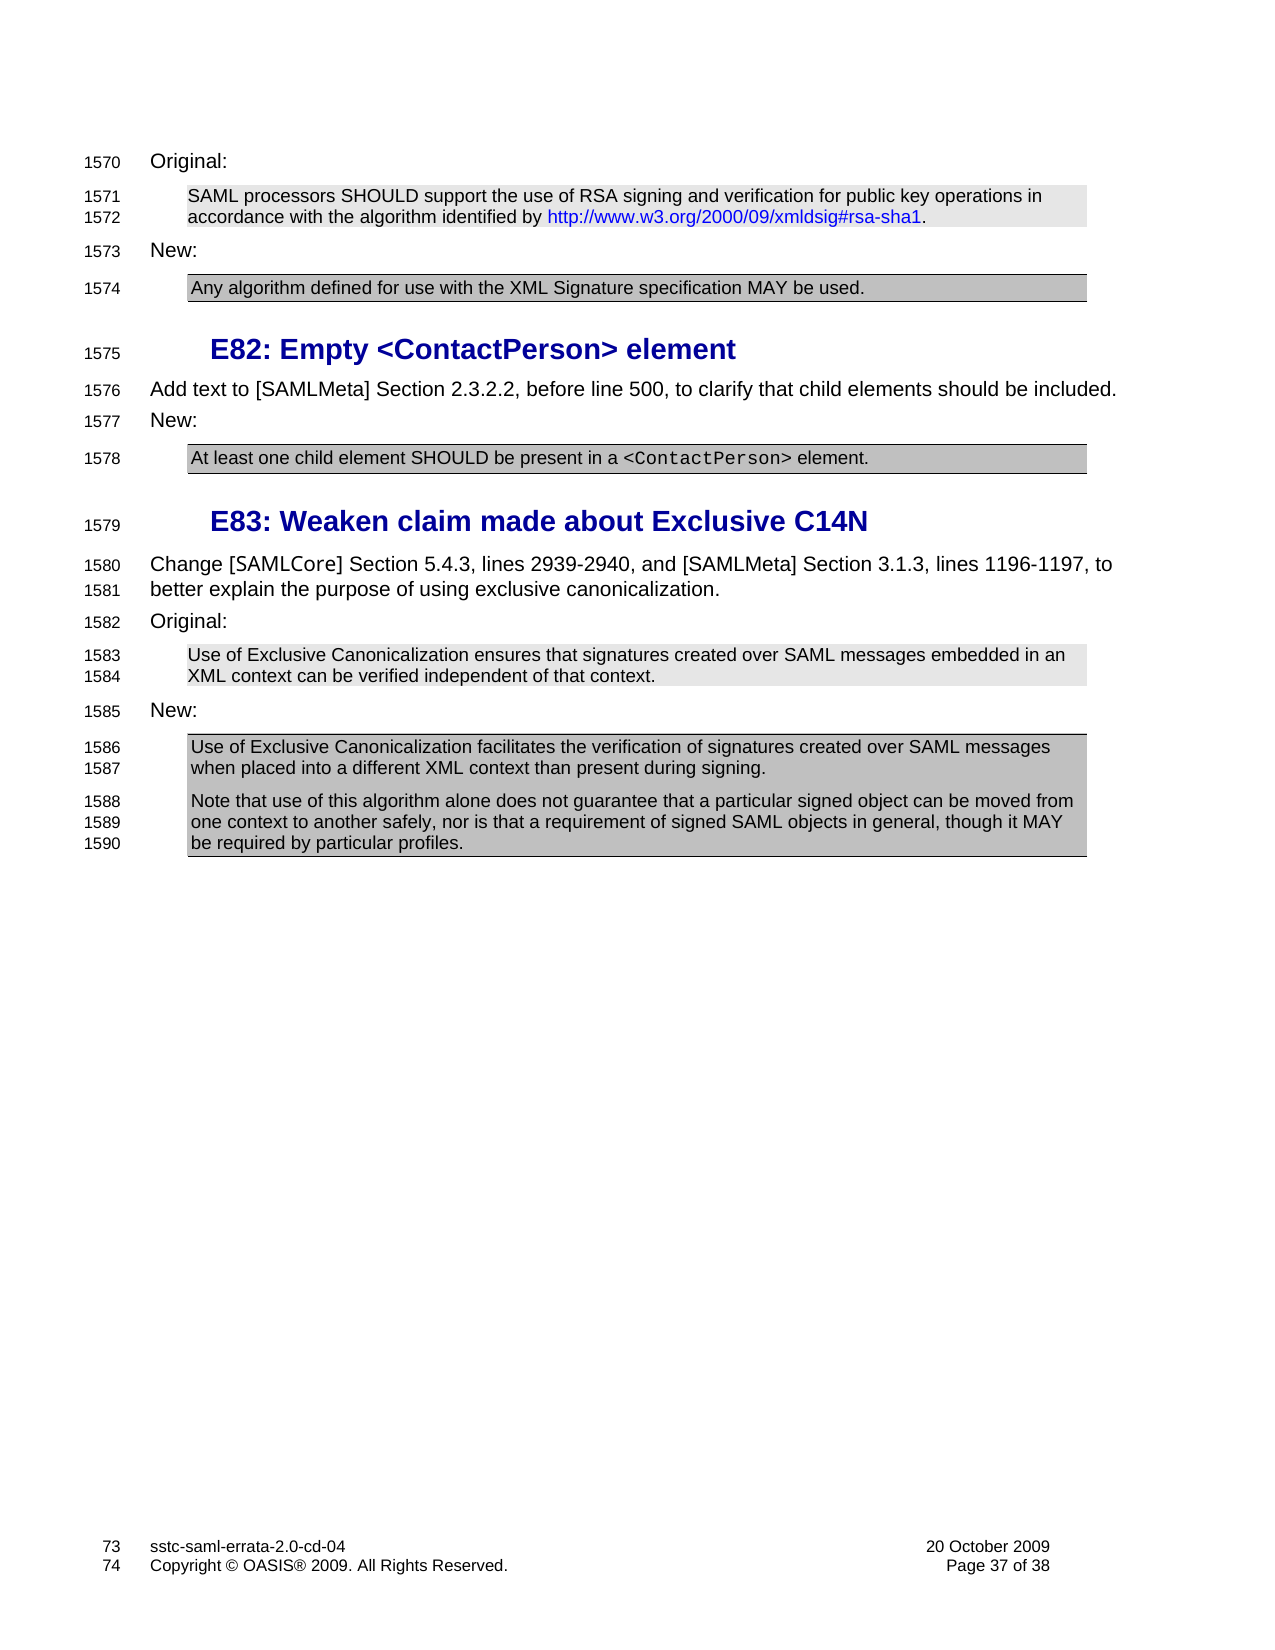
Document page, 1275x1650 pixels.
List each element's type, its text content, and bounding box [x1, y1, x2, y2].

text New: [150, 409, 1125, 432]
text Add text to [SAMLMeta] Section 2.3.2.2, before line 500, to clarify that child elements should be included. [150, 377, 1125, 401]
subtitle E82: Empty <ContactPerson> element [150, 333, 1125, 366]
text Note that use of this algorithm alone does not guarantee that a particular signed object can be moved from one context to another safely, nor is that a requirement of signed SAML objects in general, though it MAY be required by particular profiles. [187, 787, 1087, 856]
text Use of Exclusive Canonicalization ensures that signatures created over SAML messages embedded in an XML context can be verified independent of that context. [187, 644, 1087, 686]
subtitle E83: Weaken claim made about Exclusive C14N [150, 504, 1125, 537]
text SAML processors SHOULD support the use of RSA signing and verification for public key operations in accordance with the algorithm identified by http://www.w3.org/2000/09/xmldsig#rsa-sha1. [187, 185, 1087, 227]
text Change [SAMLCore] Section 5.4.3, lines 2939-2940, and [SAMLMeta] Section 3.1.3, lines 1196-1197, to better explain the purpose of using exclusive canonicalization. [150, 549, 1125, 601]
text New: [150, 698, 1125, 721]
text New: [150, 239, 1125, 262]
text At least one child element SHOULD be present in a <ContactPerson> element. [187, 445, 1087, 473]
text Any algorithm defined for use with the XML Signature specification MAY be used. [187, 275, 1087, 301]
text Original: [150, 150, 1125, 173]
text Original: [150, 609, 1125, 632]
text Use of Exclusive Canonicalization facilitates the verification of signatures created over SAML messages when placed into a different XML context than present during signing. [187, 735, 1087, 778]
